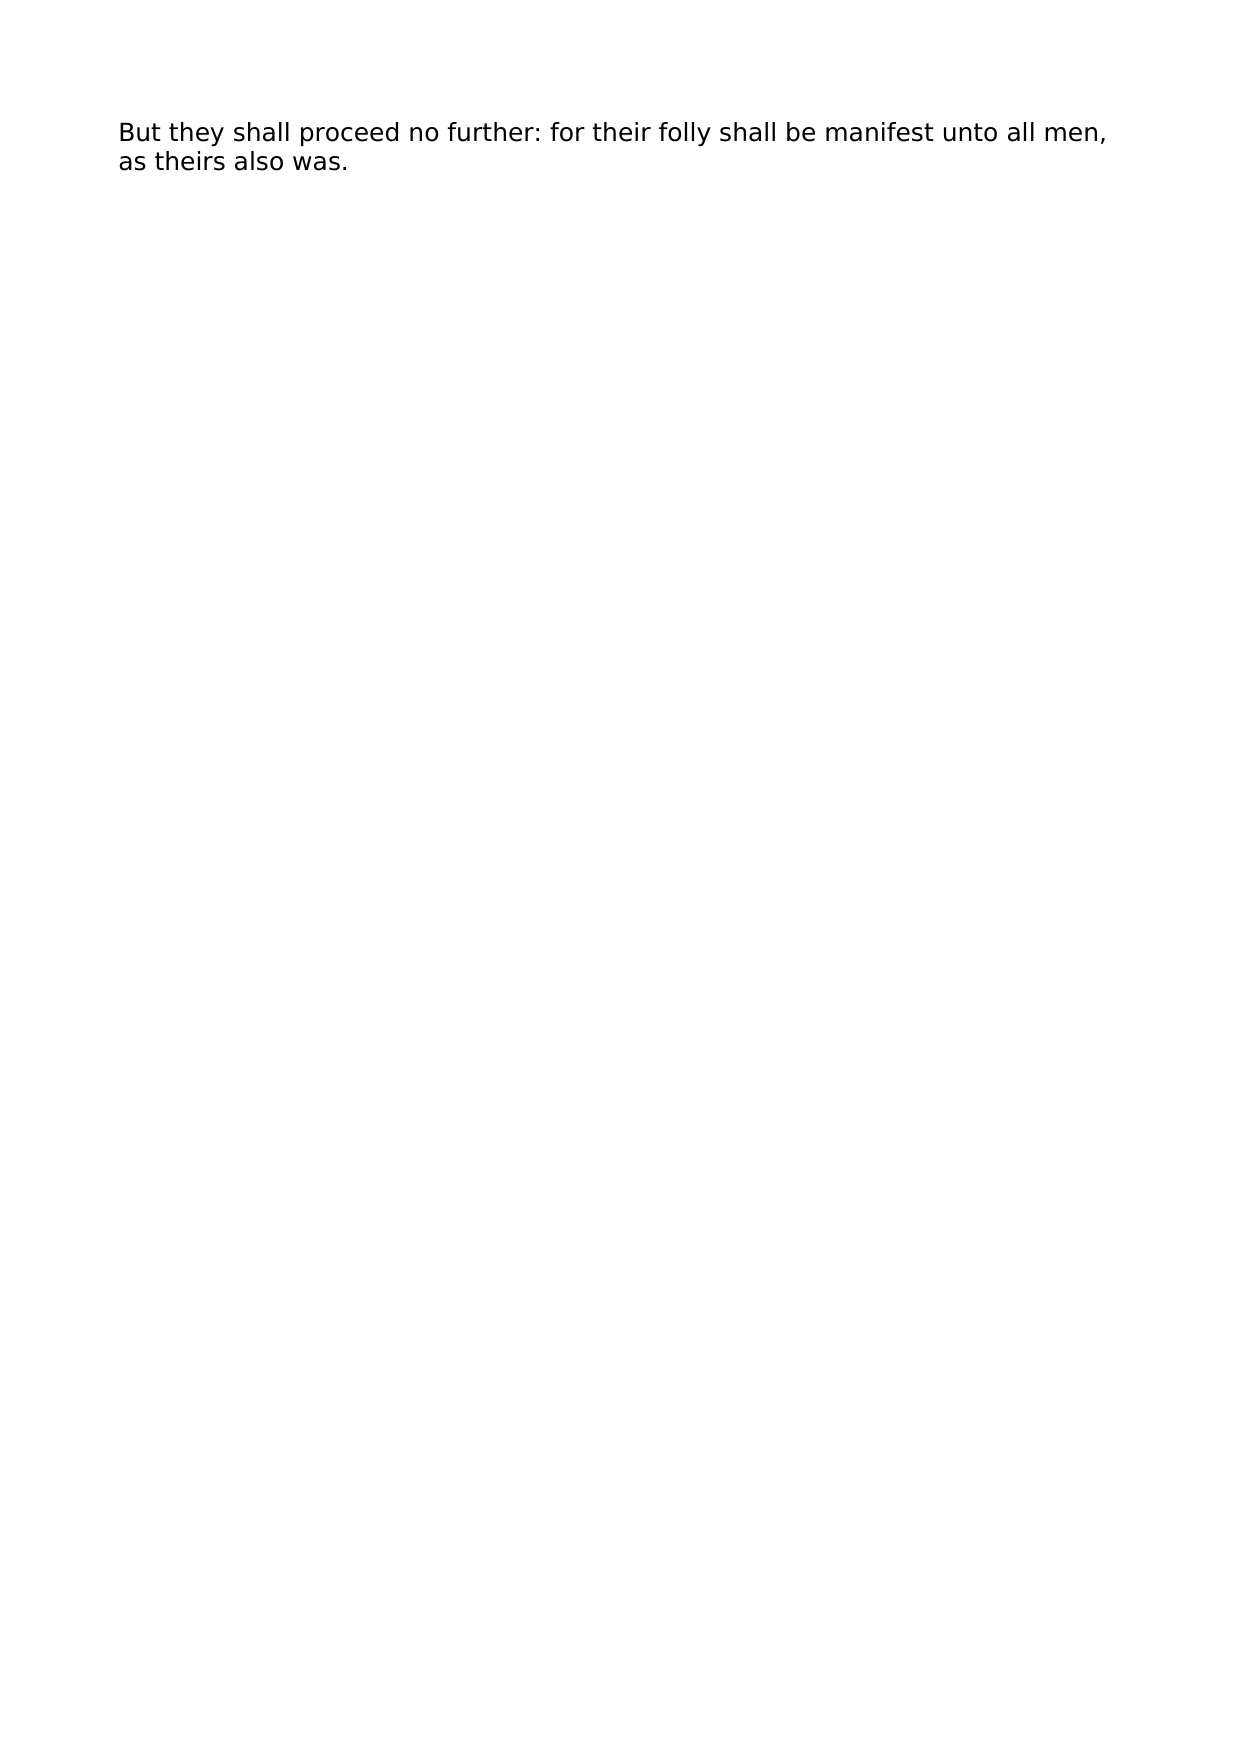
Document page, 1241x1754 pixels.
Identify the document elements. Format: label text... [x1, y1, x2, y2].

text But they shall proceed no further: for their folly shall be manifest unto all men, as theirs also was. [118, 118, 1122, 176]
